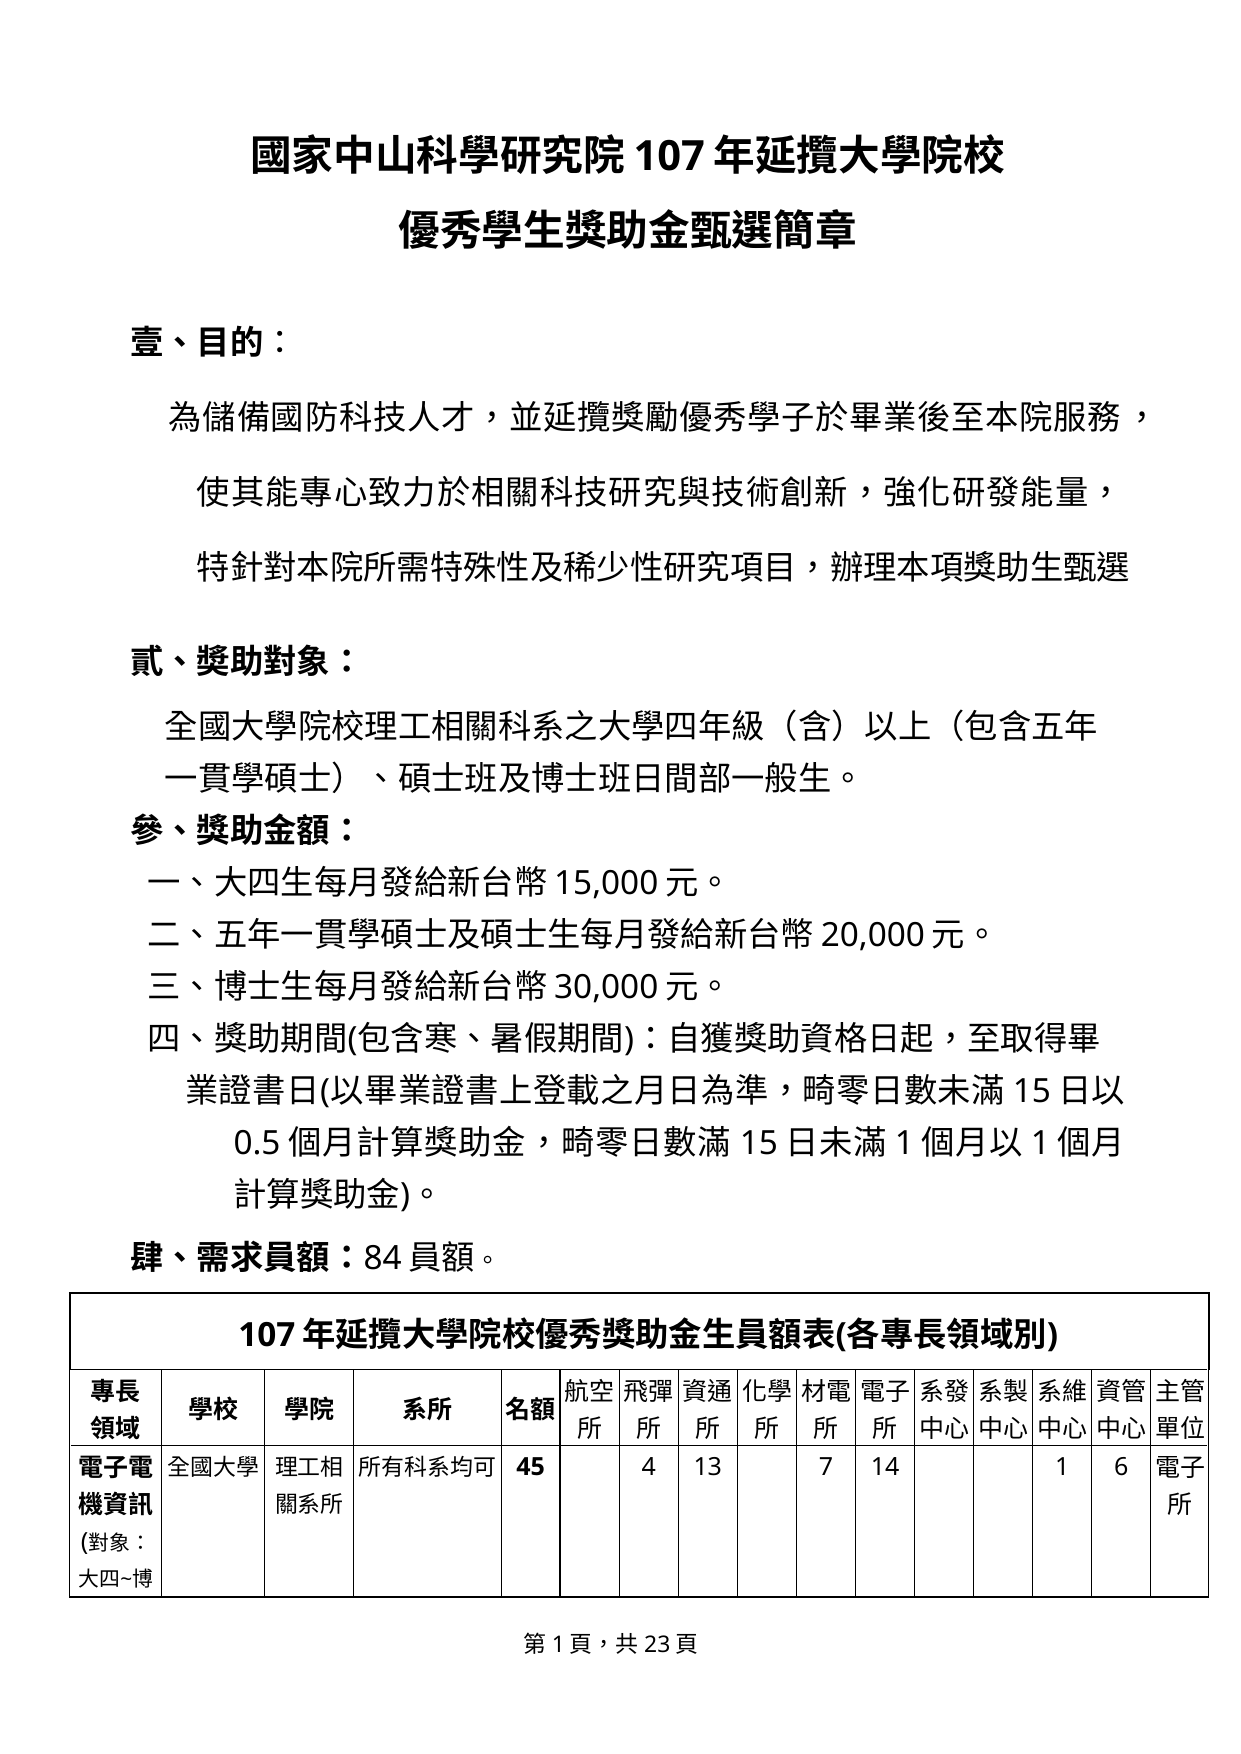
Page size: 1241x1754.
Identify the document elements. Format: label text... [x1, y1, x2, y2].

table_cell 45 [502, 1446, 559, 1596]
table_cell 所有科系均可 [354, 1446, 501, 1596]
table_cell 飛彈所 [620, 1370, 678, 1445]
table_cell 專長 領域 [70, 1370, 161, 1445]
table_cell 資管中心 [1092, 1370, 1150, 1445]
table_header 107年延攬大學院校優秀獎助金生員額表(各專長領域別) [71, 1294, 1208, 1369]
text 參、獎助金額： [130, 801, 1125, 853]
table_cell 材電所 [797, 1370, 855, 1445]
table_cell 14 [856, 1446, 914, 1596]
table_cell 系維中心 [1033, 1370, 1091, 1445]
table_cell 系製中心 [974, 1370, 1032, 1445]
table_cell [561, 1446, 619, 1596]
table_cell 13 [679, 1446, 737, 1596]
table_cell 電子所 [1151, 1445, 1208, 1596]
table_cell 資通所 [679, 1370, 737, 1445]
text 為儲備國防科技人才，並延攬獎勵優秀學子於畢業後至本院服務，使其能專心致力於相關科技研究與技術創新，強化研發能量，特針對本院所需特殊性及稀少性研究項目，辦理本項獎助生甄選。 [130, 378, 1125, 603]
text 貳、奬助對象： [130, 621, 1125, 696]
table_cell 化學所 [738, 1370, 796, 1445]
table_cell 4 [620, 1446, 678, 1596]
table_cell 電子所 [856, 1370, 914, 1445]
text 肆、需求員額：84員額。 [130, 1217, 1125, 1292]
table_cell 理工相關系所 [265, 1446, 353, 1596]
table_cell [738, 1446, 796, 1596]
table_cell 電子電機資訊 (對象：大四~博 [70, 1445, 161, 1596]
text 國家中山科學研究院107年延攬大學院校 [130, 115, 1125, 190]
text 105年6月14日 [130, 265, 1125, 303]
table_cell [974, 1446, 1032, 1596]
table_cell 1 [1033, 1446, 1091, 1596]
text 二、五年一貫學碩士及碩士生每月發給新台幣20,000元。 [130, 905, 1125, 957]
text 優秀學生獎助金甄選簡章 [130, 190, 1125, 265]
table_cell 航空所 [561, 1370, 619, 1445]
table_cell [915, 1446, 973, 1596]
table_cell 全國大學 [162, 1446, 264, 1596]
table_cell 學院 [265, 1370, 353, 1445]
table_cell 主管 單位 [1151, 1369, 1208, 1445]
text 一、大四生每月發給新台幣15,000元。 [130, 853, 1125, 905]
table_cell 名額 [502, 1370, 559, 1445]
text 業證書日(以畢業證書上登載之月日為準，畸零日數未滿15日以0.5個月計算獎助金，畸零日數滿15日未滿1個月以1個月計算獎助金)。 [130, 1061, 1125, 1217]
table_cell 6 [1092, 1446, 1150, 1596]
table_cell 系發中心 [915, 1370, 973, 1445]
text 壹、目的： [130, 303, 1125, 378]
text 一貫學碩士）、碩士班及博士班日間部一般生。 [130, 748, 1125, 801]
text 全國大學院校理工相關科系之大學四年級（含）以上（包含五年 [130, 696, 1125, 748]
text 四、獎助期間(包含寒、暑假期間)：自獲獎助資格日起，至取得畢 [130, 1009, 1125, 1061]
table_cell 學校 [162, 1370, 264, 1445]
table_cell 系所 [354, 1370, 501, 1445]
text 三、博士生每月發給新台幣30,000元。 [130, 957, 1125, 1009]
table_cell 7 [797, 1446, 855, 1596]
